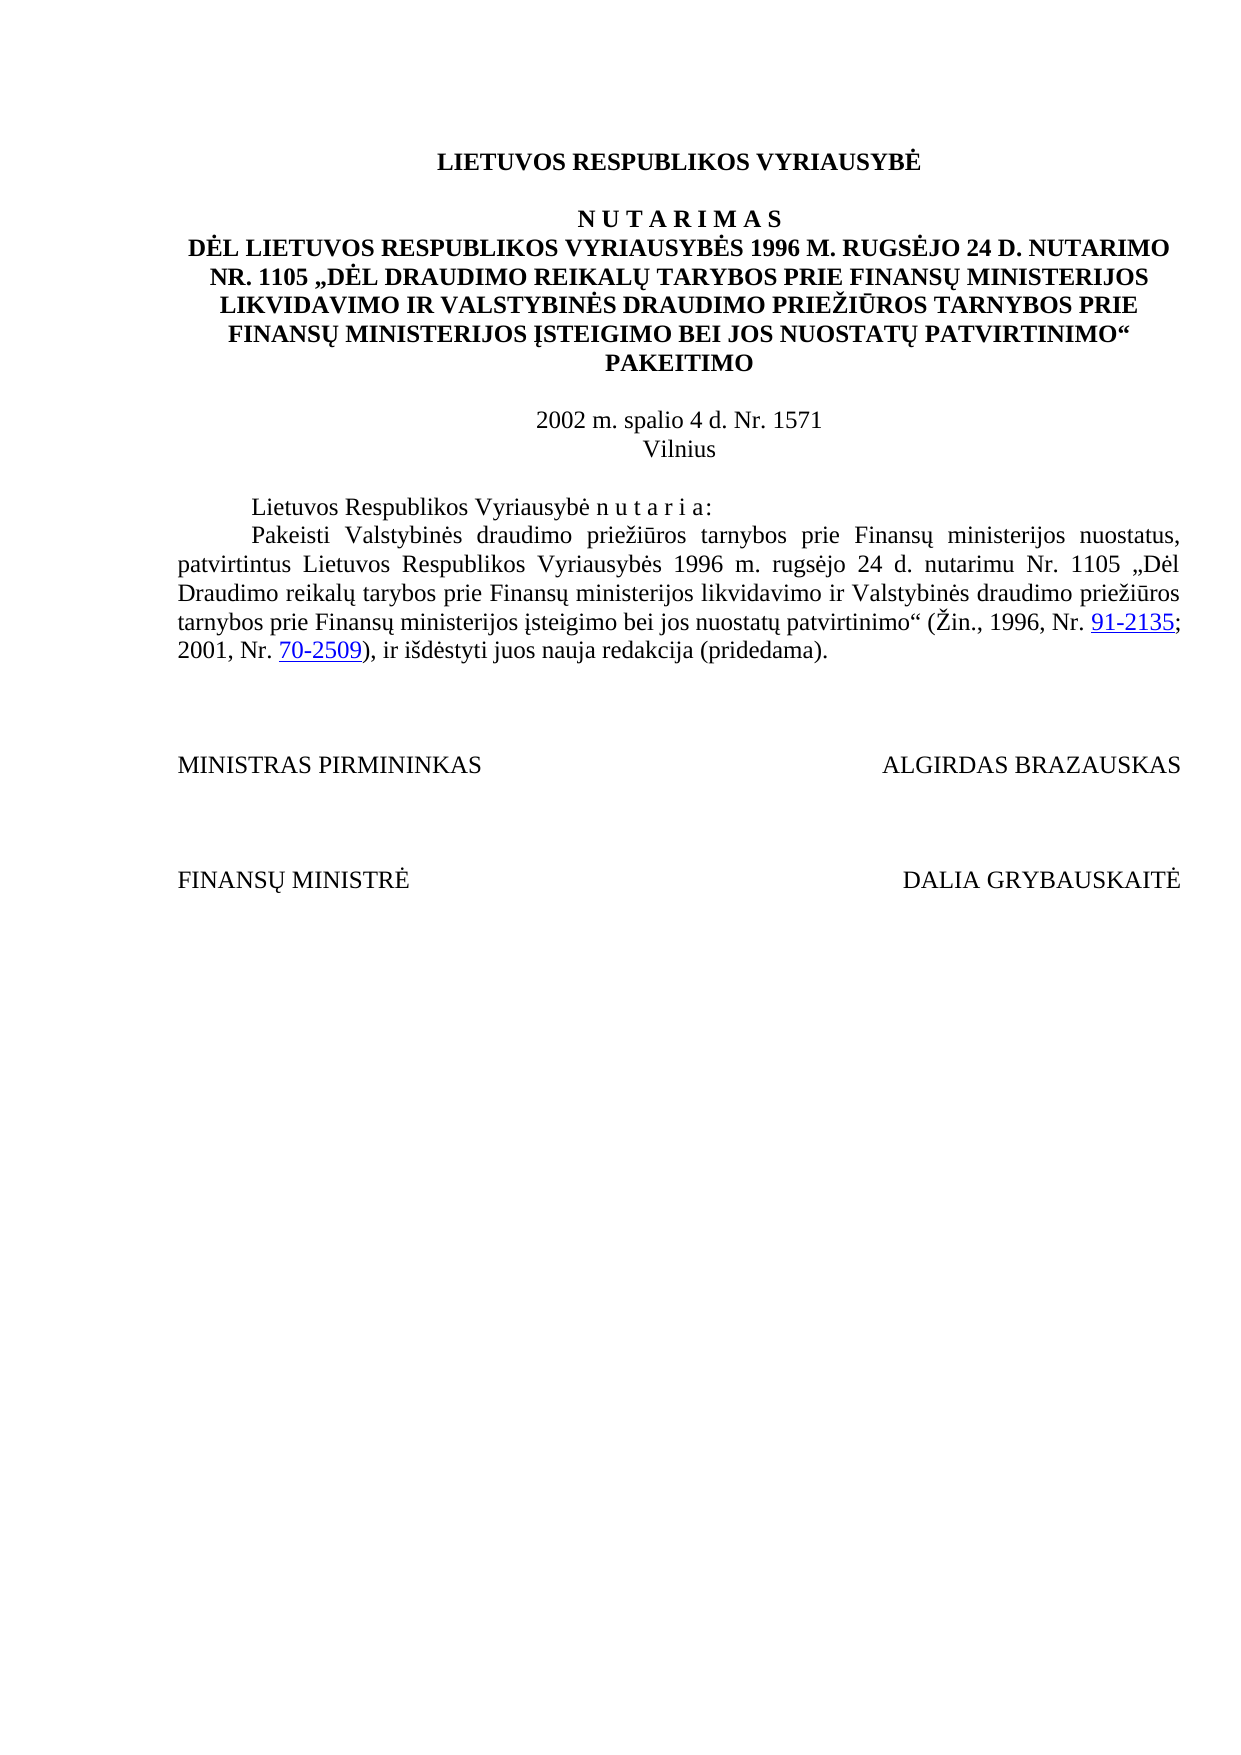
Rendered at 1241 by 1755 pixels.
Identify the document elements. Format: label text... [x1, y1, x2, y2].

text DĖL LIETUVOS RESPUBLIKOS VYRIAUSYBĖS 1996 M. RUGSĖJO 24 D. NUTARIMO NR. 1105 „DĖL DRAUDIMO REIKALŲ TARYBOS PRIE FINANSŲ MINISTERIJOS LIKVIDAVIMO IR VALSTYBINĖS DRAUDIMO PRIEŽIŪROS TARNYBOS PRIE FINANSŲ MINISTERIJOS ĮSTEIGIMO BEI JOS NUOSTATŲ PATVIRTINIMO“ PAKEITIMO [177, 233, 1181, 377]
text LIETUVOS RESPUBLIKOS VYRIAUSYBĖ [177, 147, 1181, 176]
text Pakeisti Valstybinės draudimo priežiūros tarnybos prie Finansų ministerijos nuostatus, patvirtintus Lietuvos Respublikos Vyriausybės 1996 m. rugsėjo 24 d. nutarimu Nr. 1105 „Dėl Draudimo reikalų tarybos prie Finansų ministerijos likvidavimo ir Valstybinės draudimo priežiūros tarnybos prie Finansų ministerijos įsteigimo bei jos nuostatų patvirtinimo“ (Žin., 1996, Nr. 91-2135; 2001, Nr. 70-2509), ir išdėstyti juos nauja redakcija (pridedama). [177, 521, 1181, 664]
text Vilnius [177, 434, 1181, 463]
text N U T A R I M A S [177, 204, 1181, 233]
text MINISTRAS PIRMININKAS ALGIRDAS BRAZAUSKAS [177, 751, 1181, 779]
text Lietuvos Respublikos Vyriausybė nutaria: [177, 492, 1181, 521]
text 2002 m. spalio 4 d. Nr. 1571 [177, 406, 1181, 434]
text FINANSŲ MINISTRĖ DALIA GRYBAUSKAITĖ [177, 866, 1181, 894]
